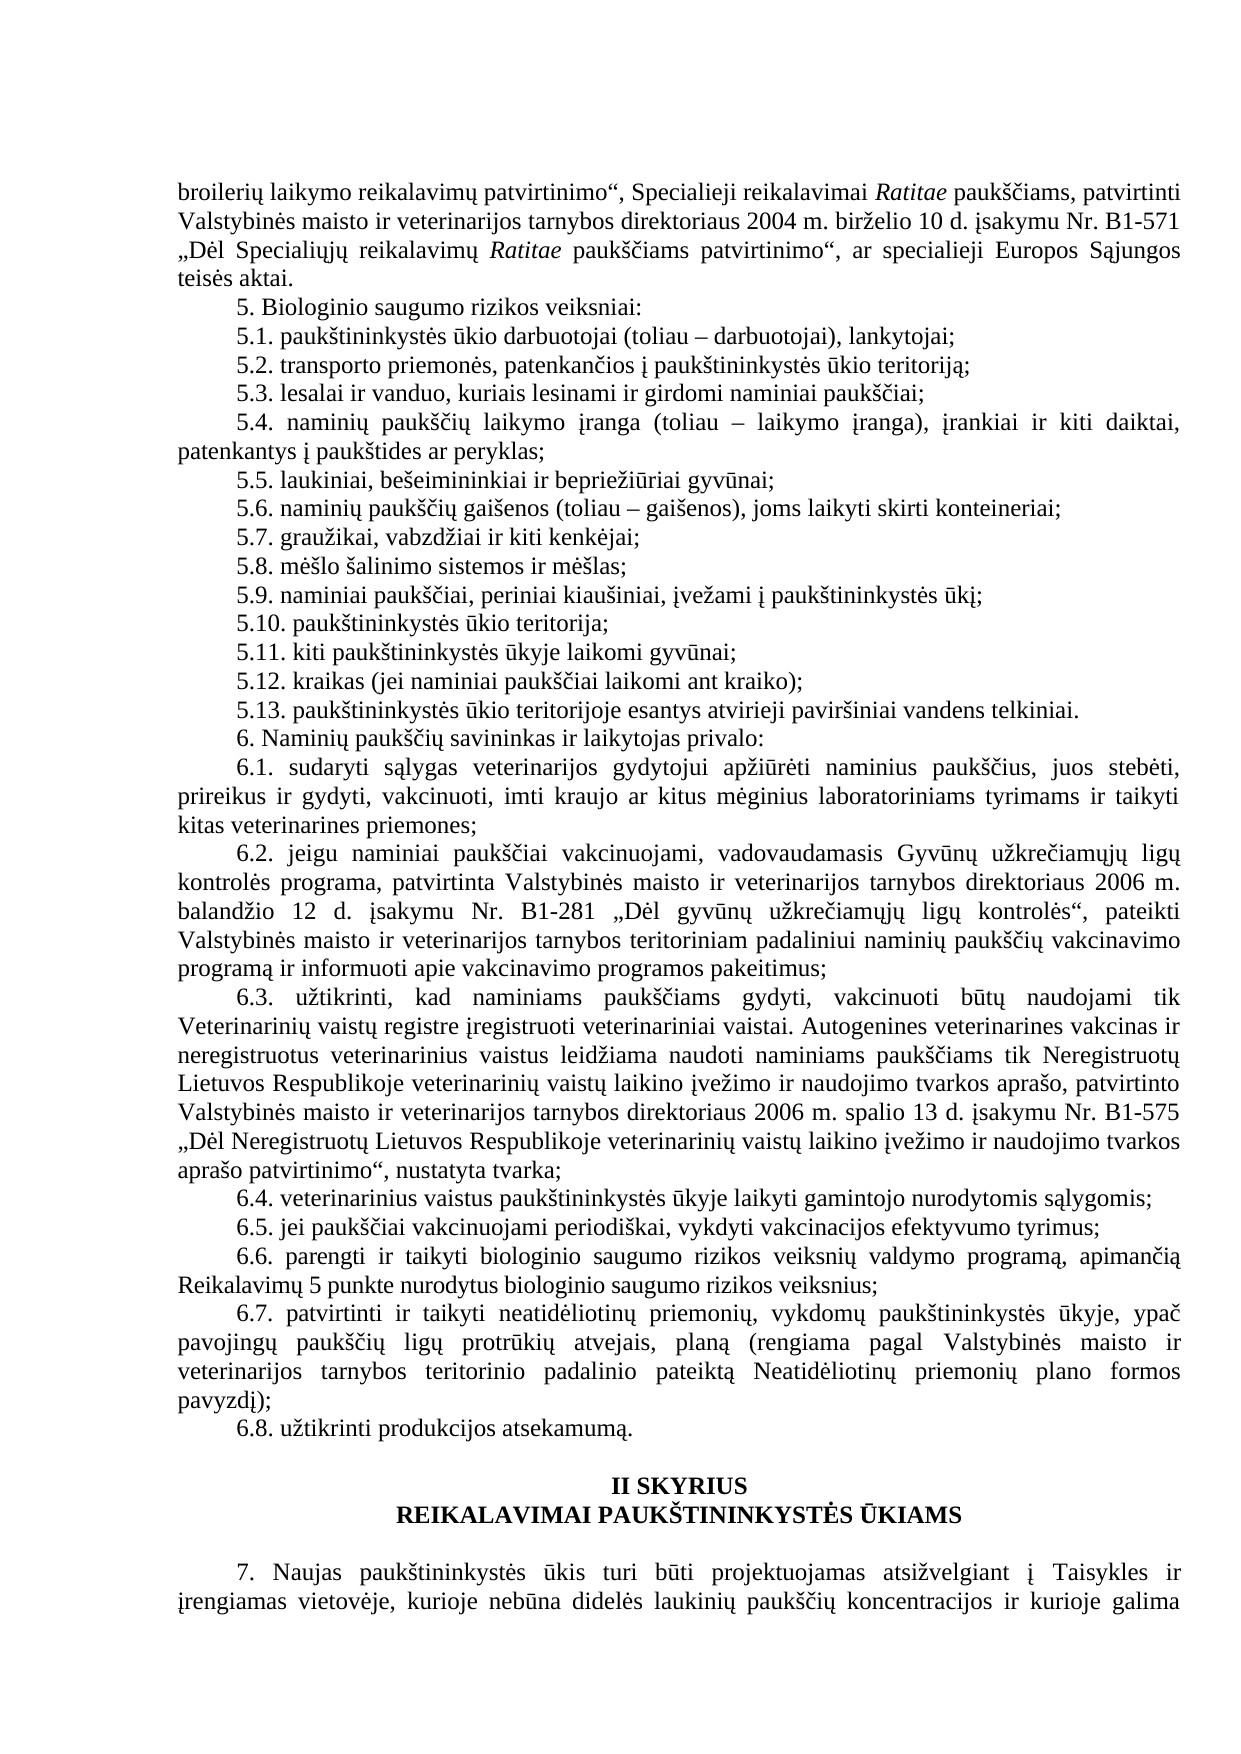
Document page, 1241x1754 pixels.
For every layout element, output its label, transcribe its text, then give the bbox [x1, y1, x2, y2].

text II SKYRIUS [177, 1471, 1181, 1500]
text 6.7. patvirtinti ir taikyti neatidėliotinų priemonių, vykdomų paukštininkystės ūkyje, ypač pavojingų paukščių ligų protrūkių atvejais, planą (rengiama pagal Valstybinės maisto ir veterinarijos tarnybos teritorinio padalinio pateiktą Neatidėliotinų priemonių plano formos pavyzdį); [177, 1298, 1181, 1413]
text 6.8. užtikrinti produkcijos atsekamumą. [177, 1413, 1181, 1442]
text 6.6. parengti ir taikyti biologinio saugumo rizikos veiksnių valdymo programą, apimančią Reikalavimų 5 punkte nurodytus biologinio saugumo rizikos veiksnius; [177, 1241, 1181, 1298]
text 5.12. kraikas (jei naminiai paukščiai laikomi ant kraiko); [177, 666, 1181, 695]
text 5.13. paukštininkystės ūkio teritorijoje esantys atvirieji paviršiniai vandens telkiniai. [177, 695, 1181, 723]
text 6.1. sudaryti sąlygas veterinarijos gydytojui apžiūrėti naminius paukščius, juos stebėti, prireikus ir gydyti, vakcinuoti, imti kraujo ar kitus mėginius laboratoriniams tyrimams ir taikyti kitas veterinarines priemones; [177, 752, 1181, 838]
text 5.10. paukštininkystės ūkio teritorija; [177, 608, 1181, 637]
text 6.3. užtikrinti, kad naminiams paukščiams gydyti, vakcinuoti būtų naudojami tik Veterinarinių vaistų registre įregistruoti veterinariniai vaistai. Autogenines veterinarines vakcinas ir neregistruotus veterinarinius vaistus leidžiama naudoti naminiams paukščiams tik Neregistruotų Lietuvos Respublikoje veterinarinių vaistų laikino įvežimo ir naudojimo tvarkos aprašo, patvirtinto Valstybinės maisto ir veterinarijos tarnybos direktoriaus 2006 m. spalio 13 d. įsakymu Nr. B1-575 „Dėl Neregistruotų Lietuvos Respublikoje veterinarinių vaistų laikino įvežimo ir naudojimo tvarkos aprašo patvirtinimo“, nustatyta tvarka; [177, 982, 1181, 1183]
text 5.3. lesalai ir vanduo, kuriais lesinami ir girdomi naminiai paukščiai; [177, 378, 1181, 407]
text 5.6. naminių paukščių gaišenos (toliau – gaišenos), joms laikyti skirti konteineriai; [177, 493, 1181, 522]
text 5. Biologinio saugumo rizikos veiksniai: [177, 292, 1181, 321]
text 5.5. laukiniai, bešeimininkiai ir bepriežiūriai gyvūnai; [177, 465, 1181, 493]
text 5.11. kiti paukštininkystės ūkyje laikomi gyvūnai; [177, 637, 1181, 666]
text 5.9. naminiai paukščiai, periniai kiaušiniai, įvežami į paukštininkystės ūkį; [177, 580, 1181, 608]
text 6.2. jeigu naminiai paukščiai vakcinuojami, vadovaudamasis Gyvūnų užkrečiamųjų ligų kontrolės programa, patvirtinta Valstybinės maisto ir veterinarijos tarnybos direktoriaus 2006 m. balandžio 12 d. įsakymu Nr. B1-281 „Dėl gyvūnų užkrečiamųjų ligų kontrolės“, pateikti Valstybinės maisto ir veterinarijos tarnybos teritoriniam padaliniui naminių paukščių vakcinavimo programą ir informuoti apie vakcinavimo programos pakeitimus; [177, 838, 1181, 982]
text 6.5. jei paukščiai vakcinuojami periodiškai, vykdyti vakcinacijos efektyvumo tyrimus; [177, 1212, 1181, 1241]
text 6.4. veterinarinius vaistus paukštininkystės ūkyje laikyti gamintojo nurodytomis sąlygomis; [177, 1183, 1181, 1212]
text 6. Naminių paukščių savininkas ir laikytojas privalo: [177, 723, 1181, 752]
text 5.2. transporto priemonės, patenkančios į paukštininkystės ūkio teritoriją; [177, 350, 1181, 378]
text 5.7. graužikai, vabzdžiai ir kiti kenkėjai; [177, 522, 1181, 551]
text 5.1. paukštininkystės ūkio darbuotojai (toliau – darbuotojai), lankytojai; [177, 321, 1181, 350]
text broilerių laikymo reikalavimų patvirtinimo“, Specialieji reikalavimai Ratitae paukščiams, patvirtinti Valstybinės maisto ir veterinarijos tarnybos direktoriaus 2004 m. birželio 10 d. įsakymu Nr. B1-571 „Dėl Specialiųjų reikalavimų Ratitae paukščiams patvirtinimo“, ar specialieji Europos Sąjungos teisės aktai. [177, 177, 1181, 292]
text 5.4. naminių paukščių laikymo įranga (toliau – laikymo įranga), įrankiai ir kiti daiktai, patenkantys į paukštides ar peryklas; [177, 407, 1181, 465]
text 5.8. mėšlo šalinimo sistemos ir mėšlas; [177, 551, 1181, 580]
text REIKALAVIMAI PAUKŠTININKYSTĖS ŪKIAMS [177, 1500, 1181, 1528]
text 7. Naujas paukštininkystės ūkis turi būti projektuojamas atsižvelgiant į Taisykles ir įrengiamas vietovėje, kurioje nebūna didelės laukinių paukščių koncentracijos ir kurioje galima [177, 1557, 1181, 1615]
